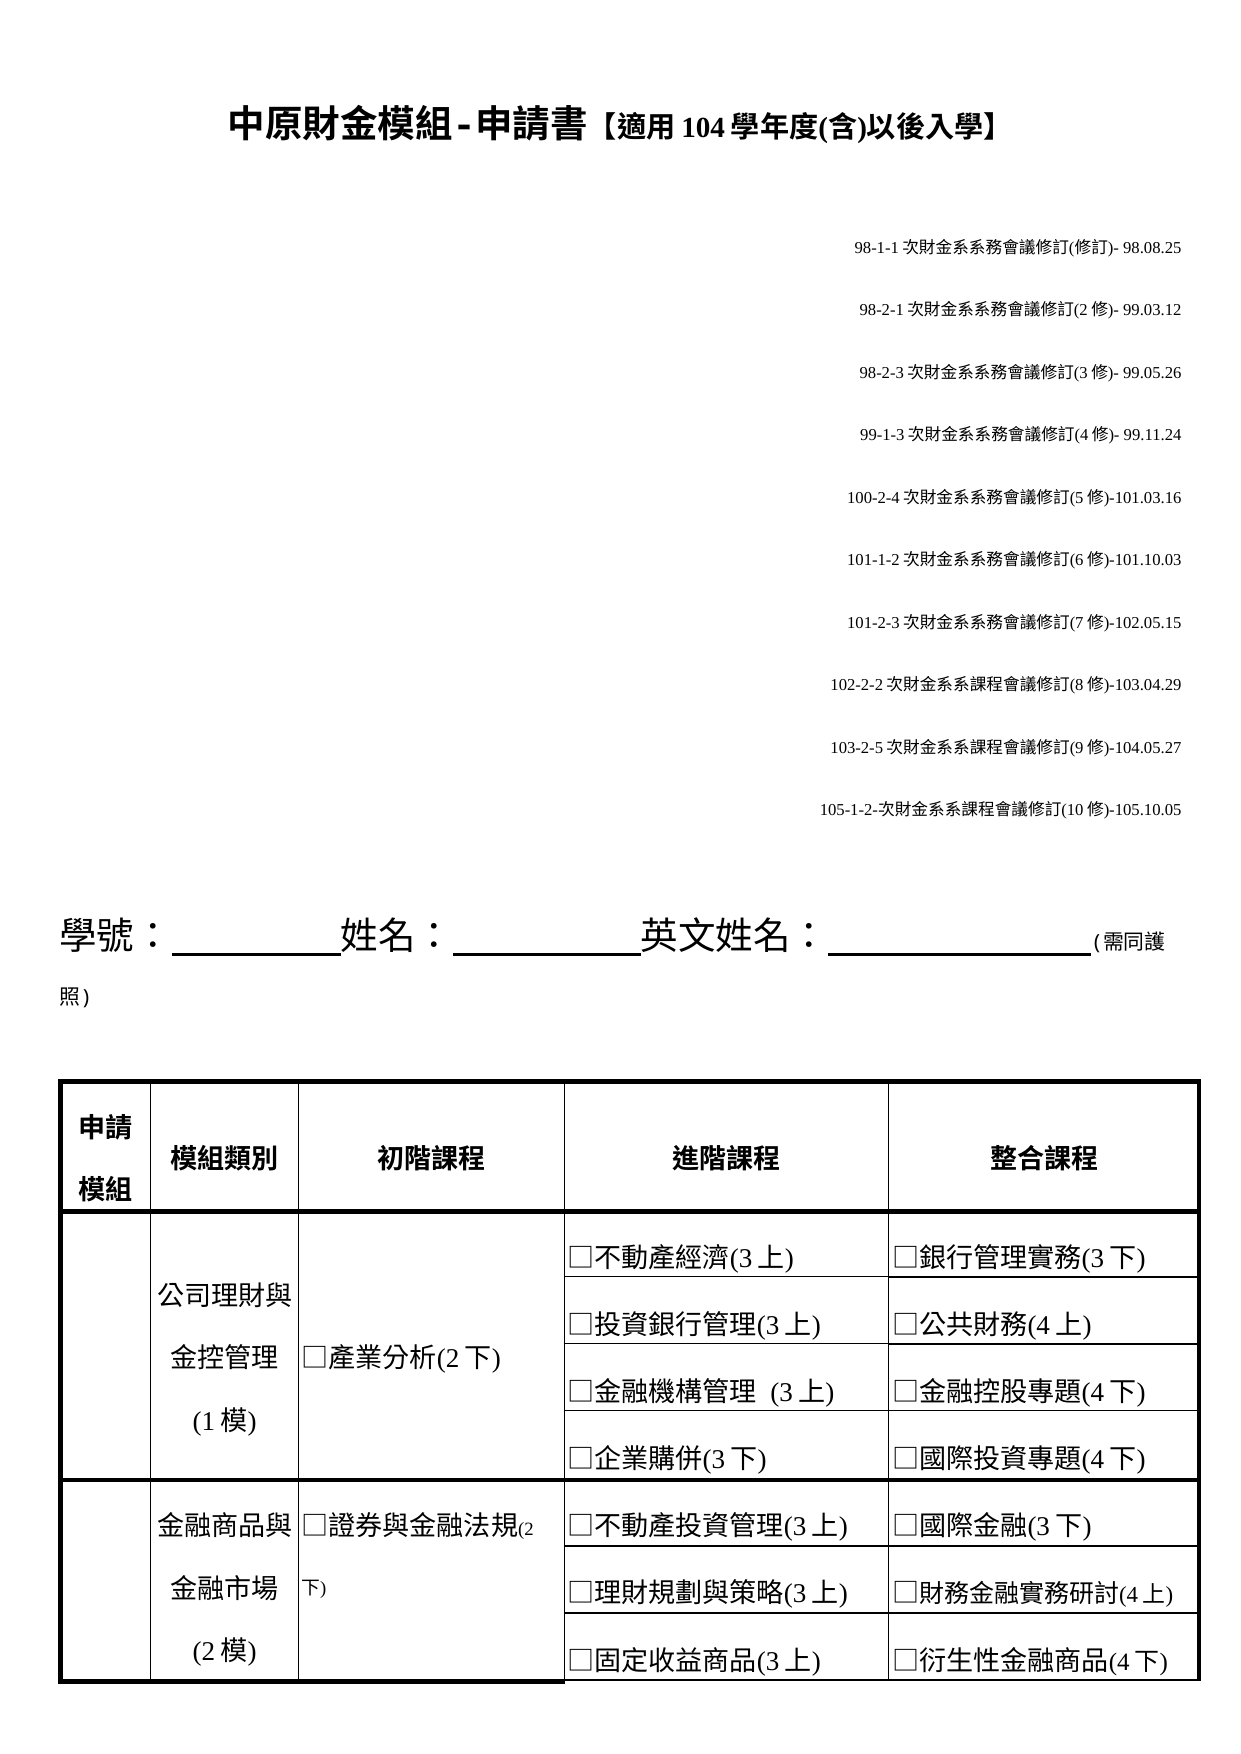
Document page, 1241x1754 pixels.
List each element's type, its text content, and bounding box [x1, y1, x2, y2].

table_cell [63, 1482, 150, 1679]
text 99-1-3次財金系系務會議修訂(4修)- 99.11.24 [59, 392, 1181, 454]
table_header 模組類別 [151, 1084, 298, 1209]
text 103-2-5次財金系系課程會議修訂(9修)-104.05.27 [59, 704, 1181, 767]
table_cell □金融機構管理 (3上) [565, 1344, 888, 1410]
text 101-2-3次財金系系務會議修訂(7修)-102.05.15 [59, 579, 1181, 642]
text 98-1-1次財金系系務會議修訂(修訂)- 98.08.25 [59, 204, 1181, 267]
table_cell 金融商品與金融市場 (2模) [151, 1482, 298, 1679]
table_cell 公司理財與金控管理 (1模) [151, 1214, 298, 1478]
table_cell □金融控股專題(4下) [889, 1345, 1197, 1410]
table_header 申請 模組 [63, 1084, 150, 1209]
text 98-2-1次財金系系務會議修訂(2修)- 99.03.12 [59, 267, 1181, 329]
table_cell □不動產經濟(3上) [565, 1214, 888, 1276]
text 105-1-2-次財金系系課程會議修訂(10修)-105.10.05 [59, 767, 1181, 829]
text 101-1-2次財金系系務會議修訂(6修)-101.10.03 [59, 517, 1181, 579]
table_cell □國際金融(3下) [889, 1482, 1197, 1545]
table_cell □國際投資專題(4下) [889, 1411, 1197, 1478]
text 102-2-2次財金系系課程會議修訂(8修)-103.04.29 [59, 642, 1181, 704]
table_header 整合課程 [889, 1084, 1197, 1209]
table_cell □財務金融實務研討(4上) [889, 1547, 1197, 1612]
table_cell □企業購併(3下) [565, 1411, 888, 1478]
table_cell □證券與金融法規(2下) [299, 1482, 564, 1679]
table_cell □銀行管理實務(3下) [889, 1214, 1197, 1276]
text 學號： 姓名： 英文姓名： (需同護照) [59, 892, 1181, 1017]
table_cell □衍生性金融商品(4下) [889, 1614, 1197, 1679]
table_cell □公共財務(4上) [889, 1278, 1197, 1343]
text 中原財金模組-申請書【適用104學年度(含)以後入學】 [59, 79, 1181, 142]
table_cell [63, 1214, 150, 1478]
table_cell □投資銀行管理(3上) [565, 1277, 888, 1343]
text 98-2-3次財金系系務會議修訂(3修)- 99.05.26 [59, 329, 1181, 392]
table_cell □固定收益商品(3上) [565, 1614, 888, 1679]
table_header 進階課程 [565, 1084, 888, 1209]
table_header 初階課程 [299, 1084, 564, 1209]
text 100-2-4次財金系系務會議修訂(5修)-101.03.16 [59, 454, 1181, 517]
table_cell □產業分析(2下) [299, 1214, 564, 1478]
table_cell □不動產投資管理(3上) [565, 1482, 888, 1545]
table_cell □理財規劃與策略(3上) [565, 1547, 888, 1612]
